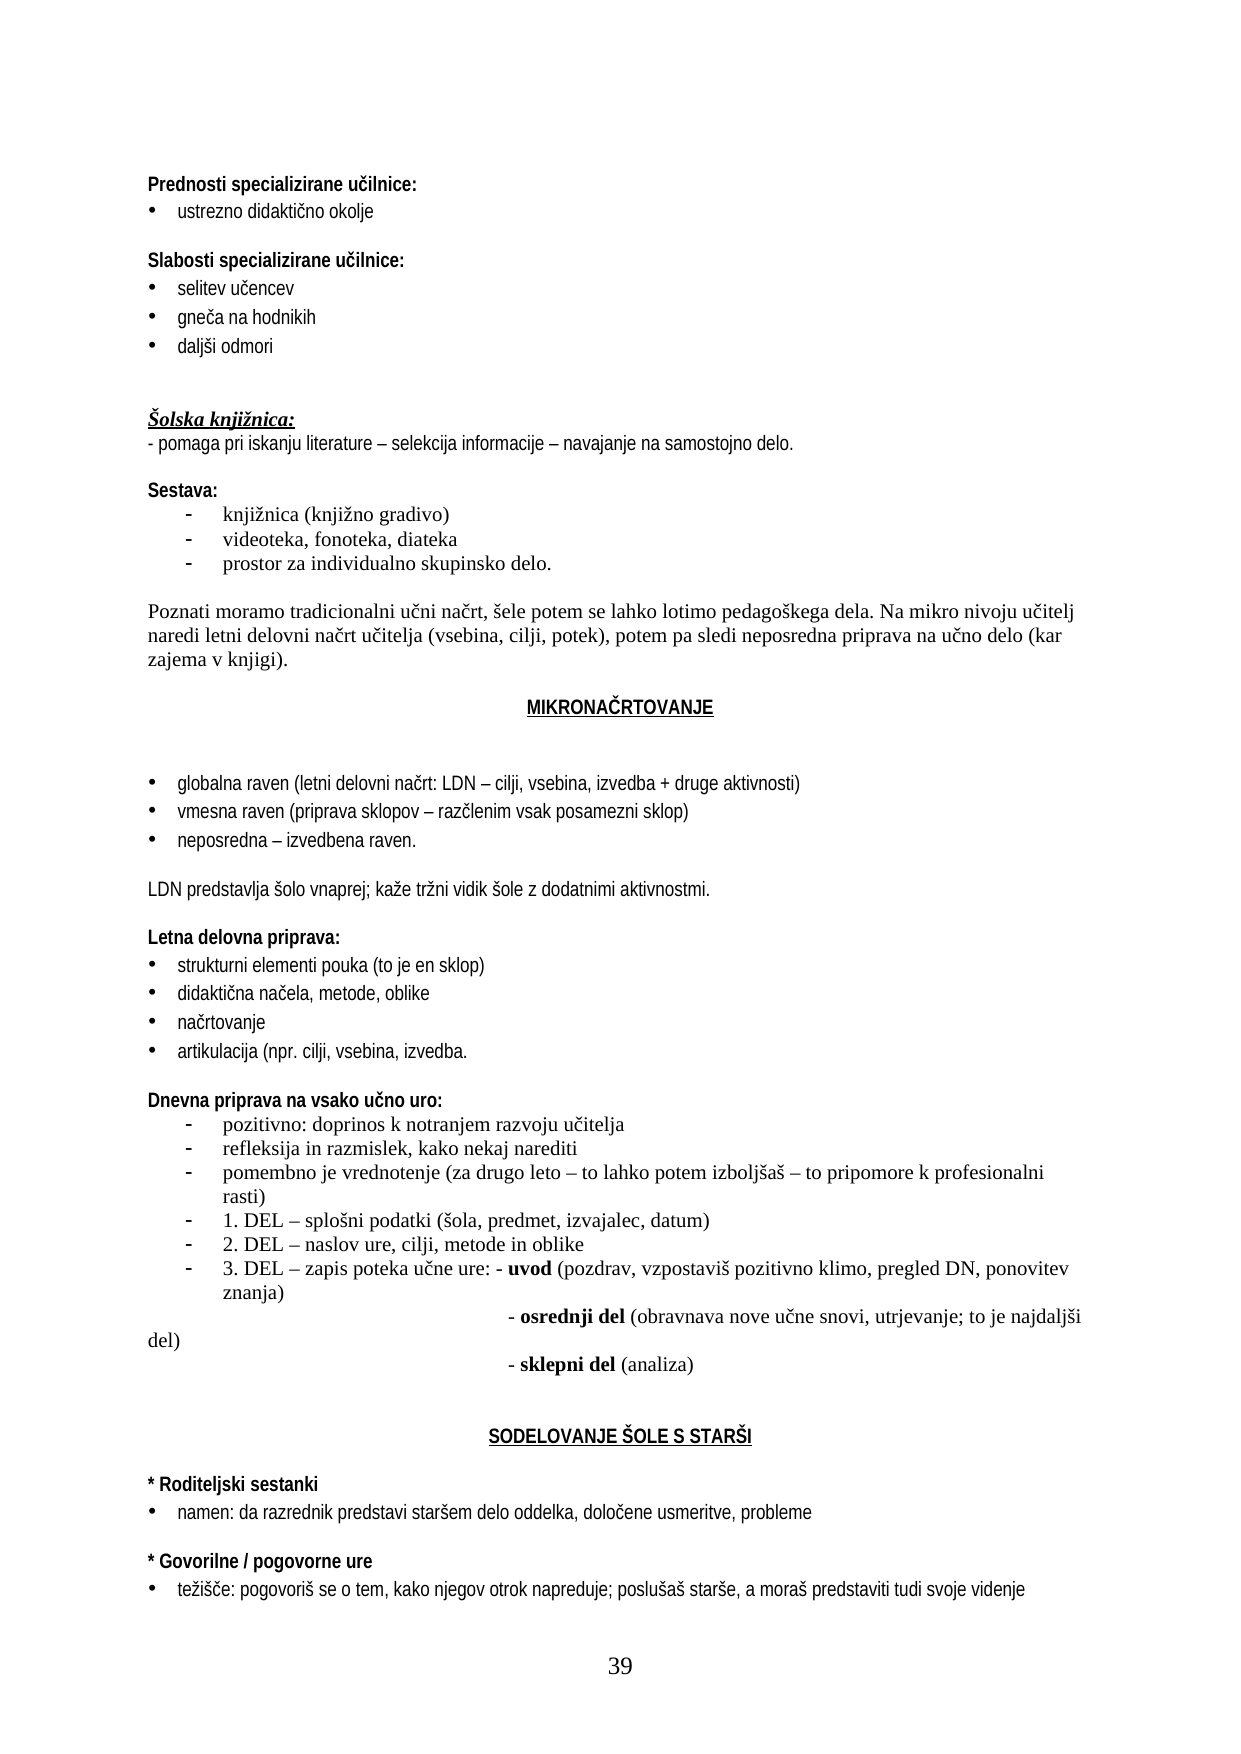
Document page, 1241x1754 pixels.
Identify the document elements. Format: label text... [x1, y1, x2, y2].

list pomembno je vrednotenje (za drugo leto – to lahko potem izboljšaš – to pripomore k profesionalni rasti) [185, 1160, 1092, 1208]
list videoteka, fonoteka, diateka [185, 526, 1092, 551]
list ustrezno didaktično okolje [148, 196, 1092, 224]
text Slabosti specializirane učilnice: [148, 248, 1092, 272]
text - sklepni del (analiza) [148, 1352, 1092, 1376]
list neposredna – izvedbena raven. [148, 824, 1092, 853]
text Sestava: [148, 478, 1092, 502]
list prostor za individualno skupinsko delo. [185, 551, 1092, 574]
list 2. DEL – naslov ure, cilji, metode in oblike [185, 1232, 1092, 1256]
list 1. DEL – splošni podatki (šola, predmet, izvajalec, datum) [185, 1208, 1092, 1232]
list 3. DEL – zapis poteka učne ure: - uvod (pozdrav, vzpostaviš pozitivno klimo, pregled DN, ponovitev znanja) [185, 1256, 1092, 1304]
text * Govorilne / pogovorne ure [148, 1549, 1092, 1573]
list knjižnica (knjižno gradivo) [185, 502, 1092, 526]
list globalna raven (letni delovni načrt: LDN – cilji, vsebina, izvedba + druge aktivnosti) [148, 767, 1092, 795]
text Šolska knjižnica: [148, 406, 1092, 431]
text Dnevna priprava na vsako učno uro: [148, 1088, 1092, 1112]
list artikulacija (npr. cilji, vsebina, izvedba. [148, 1035, 1092, 1064]
text * Roditeljski sestanki [148, 1472, 1092, 1496]
list refleksija in razmislek, kako nekaj narediti [185, 1136, 1092, 1160]
list didaktična načela, metode, oblike [148, 977, 1092, 1006]
text MIKRONAČRTOVANJE [148, 695, 1092, 719]
text Poznati moramo tradicionalni učni načrt, šele potem se lahko lotimo pedagoškega dela. Na mikro nivoju učitelj naredi letni delovni načrt učitelja (vsebina, cilji, potek), potem pa sledi neposredna priprava na učno delo (kar zajema v knjigi). [148, 599, 1092, 671]
list vmesna raven (priprava sklopov – razčlenim vsak posamezni sklop) [148, 795, 1092, 824]
list pozitivno: doprinos k notranjem razvoju učitelja [185, 1112, 1092, 1136]
list težišče: pogovoriš se o tem, kako njegov otrok napreduje; poslušaš starše, a moraš predstaviti tudi svoje videnje [148, 1573, 1092, 1602]
list daljši odmori [148, 330, 1092, 358]
text - pomaga pri iskanju literature – selekcija informacije – navajanje na samostojno delo. [148, 431, 1092, 454]
text LDN predstavlja šolo vnaprej; kaže tržni vidik šole z dodatnimi aktivnostmi. [148, 877, 1092, 901]
text Letna delovna priprava: [148, 925, 1092, 949]
text Prednosti specializirane učilnice: [148, 172, 1092, 196]
text - osrednji del (obravnava nove učne snovi, utrjevanje; to je najdaljši del) [148, 1304, 1092, 1352]
list gneča na hodnikih [148, 301, 1092, 330]
text SODELOVANJE ŠOLE S STARŠI [148, 1424, 1092, 1448]
list selitev učencev [148, 272, 1092, 301]
list namen: da razrednik predstavi staršem delo oddelka, določene usmeritve, probleme [148, 1496, 1092, 1525]
list načrtovanje [148, 1006, 1092, 1035]
list strukturni elementi pouka (to je en sklop) [148, 949, 1092, 977]
